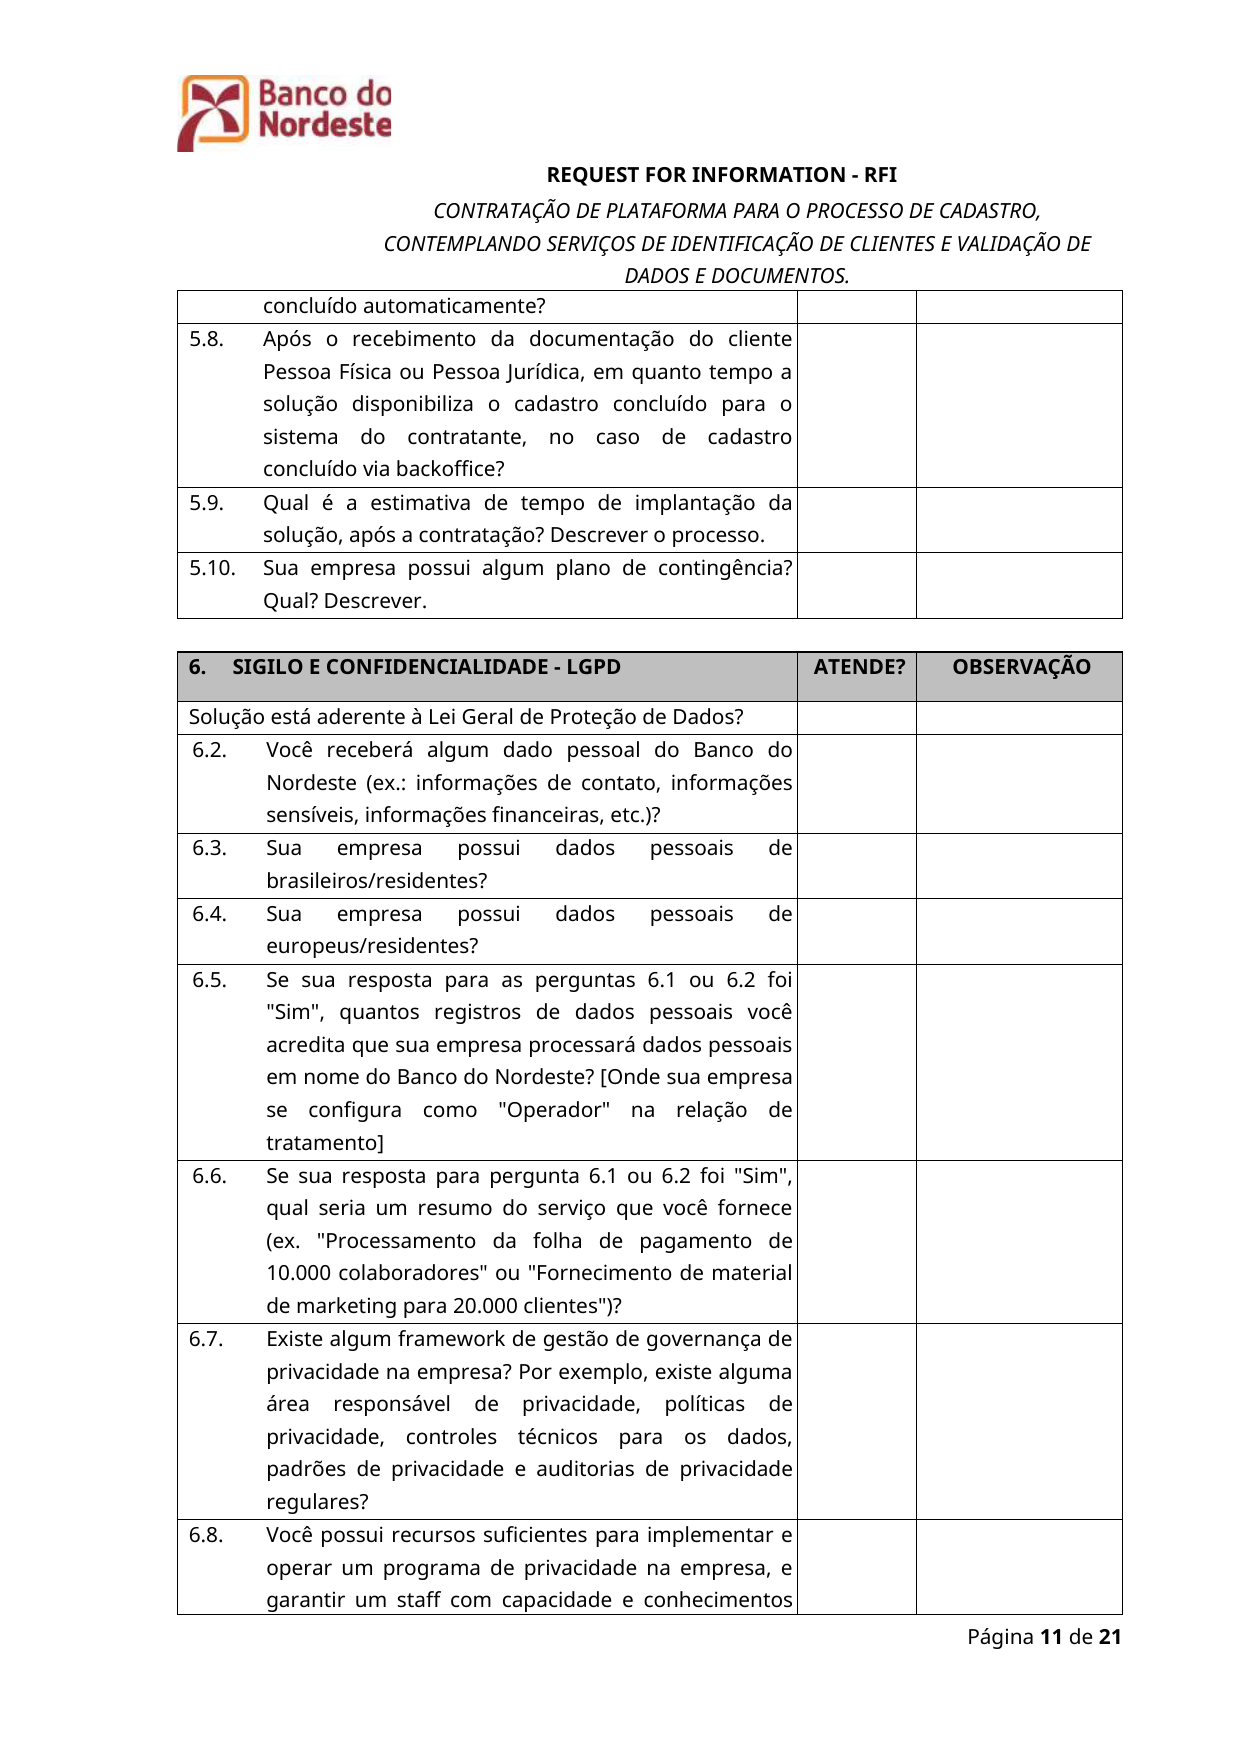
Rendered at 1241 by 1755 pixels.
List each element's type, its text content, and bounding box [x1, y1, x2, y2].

table_cell concluído automaticamente? [178, 291, 797, 323]
table_cell [917, 1520, 1122, 1614]
table_cell Qual é a estimativa de tempo de implantação da solução, após a contratação? Descrever o processo. [178, 488, 797, 552]
table_cell [917, 899, 1122, 964]
table_cell [917, 553, 1122, 618]
table_cell [798, 324, 916, 487]
table_header SIGILO E CONFIDENCIALIDADE - LGPD [178, 653, 797, 701]
table_cell [798, 899, 916, 964]
table_cell [917, 965, 1122, 1160]
table_cell [917, 324, 1122, 487]
table_cell [798, 488, 916, 552]
table_cell [917, 834, 1122, 898]
table_cell Após o recebimento da documentação do cliente Pessoa Física ou Pessoa Jurídica, em quanto tempo a solução disponibiliza o cadastro concluído para o sistema do contratante, no caso de cadastro concluído via backoffice? [178, 324, 797, 487]
table_cell Sua empresa possui algum plano de contingência? Qual? Descrever. [178, 553, 797, 618]
table_cell Você receberá algum dado pessoal do Banco do Nordeste (ex.: informações de contato, informações sensíveis, informações financeiras, etc.)? [178, 735, 797, 832]
table_cell Você possui recursos suficientes para implementar e operar um programa de privacidade na empresa, e garantir um staff com capacidade e conhecimentos [178, 1520, 797, 1614]
table_cell Se sua resposta para as perguntas 6.1 ou 6.2 foi "Sim", quantos registros de dados pessoais você acredita que sua empresa processará dados pessoais em nome do Banco do Nordeste? [Onde sua empresa se configura como "Operador" na relação de tratamento] [178, 965, 797, 1160]
table_cell [917, 488, 1122, 552]
table_cell [798, 735, 916, 832]
table_cell [798, 1324, 916, 1519]
table_cell Sua empresa possui dados pessoais de europeus/residentes? [178, 899, 797, 964]
table_cell Solução está aderente à Lei Geral de Proteção de Dados? [178, 702, 797, 734]
table_cell [798, 702, 916, 734]
table_cell [798, 553, 916, 618]
table_cell Sua empresa possui dados pessoais de brasileiros/residentes? [178, 834, 797, 898]
table_cell Se sua resposta para pergunta 6.1 ou 6.2 foi "Sim", qual seria um resumo do serviço que você fornece (ex. "Processamento da folha de pagamento de 10.000 colaboradores" ou "Fornecimento de material de marketing para 20.000 clientes")? [178, 1161, 797, 1323]
table_cell [798, 965, 916, 1160]
table_cell [917, 1324, 1122, 1519]
table_cell Existe algum framework de gestão de governança de privacidade na empresa? Por exemplo, existe alguma área responsável de privacidade, políticas de privacidade, controles técnicos para os dados, padrões de privacidade e auditorias de privacidade regulares? [178, 1324, 797, 1519]
table_cell [917, 735, 1122, 832]
table_cell [917, 702, 1122, 734]
table_header ATENDE? [798, 653, 916, 701]
table_cell [798, 1161, 916, 1323]
table_cell [917, 1161, 1122, 1323]
table_cell [917, 291, 1122, 323]
table_cell [798, 291, 916, 323]
table_cell [798, 834, 916, 898]
table_header OBSERVAÇÃO [917, 653, 1122, 701]
table_cell [798, 1520, 916, 1614]
